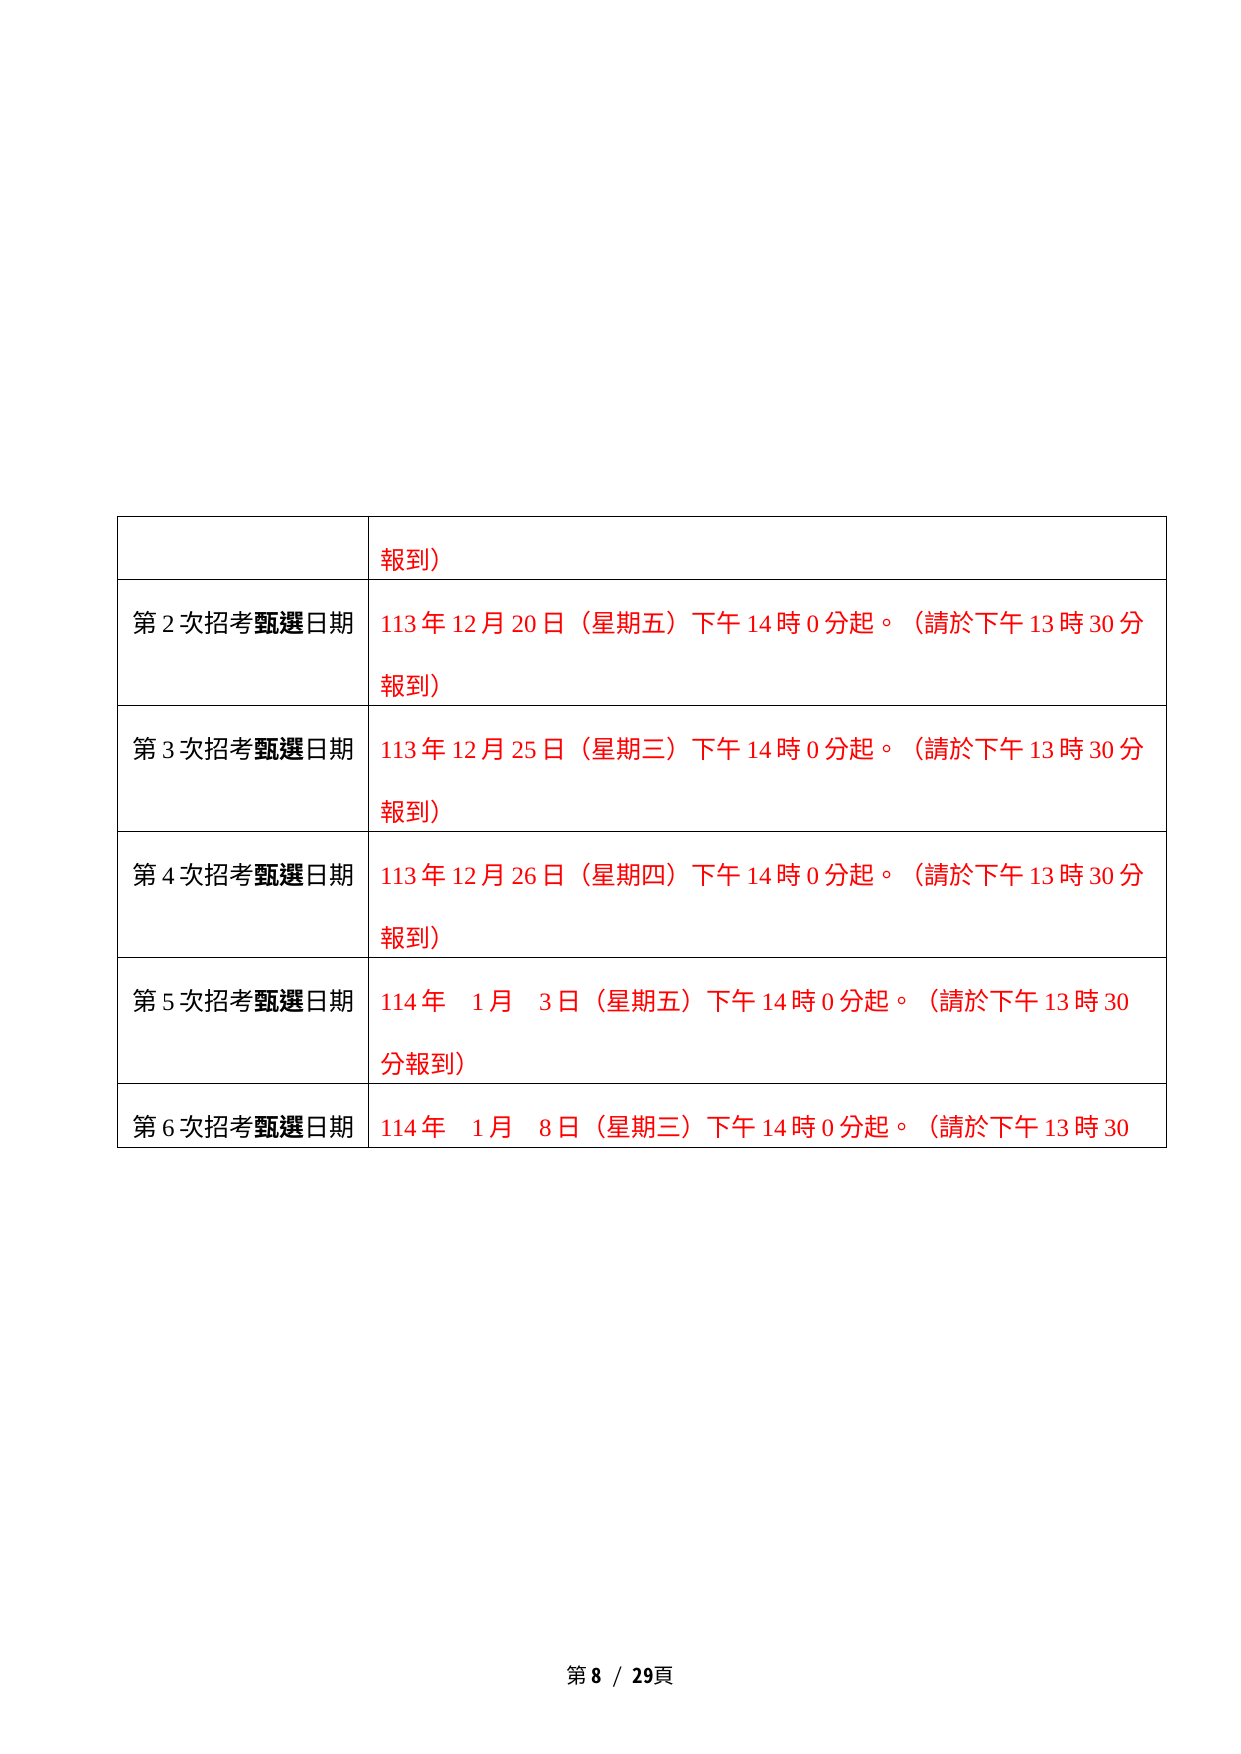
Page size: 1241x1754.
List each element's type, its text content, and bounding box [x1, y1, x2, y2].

table_cell 114年 1月 8日（星期三）下午14時0分起。（請於下午13時30 [369, 1084, 1166, 1147]
table_cell 113年12月25日（星期三）下午14時0分起。（請於下午13時30分報到） [369, 706, 1166, 831]
table_cell 113年12月26日（星期四）下午14時0分起。（請於下午13時30分報到） [369, 832, 1166, 957]
table_cell 第3次招考甄選日期 [118, 706, 368, 831]
table_cell 114年 1月 3日（星期五）下午14時0分起。（請於下午13時30分報到） [369, 958, 1166, 1083]
table_cell 第6次招考甄選日期 [118, 1084, 368, 1147]
table_cell 第4次招考甄選日期 [118, 832, 368, 957]
table_cell 第2次招考甄選日期 [118, 580, 368, 705]
table_cell 第5次招考甄選日期 [118, 958, 368, 1083]
table_header [118, 517, 368, 579]
table_cell 113年12月20日（星期五）下午14時0分起。（請於下午13時30分報到） [369, 580, 1166, 705]
table_header 報到） [369, 517, 1166, 579]
